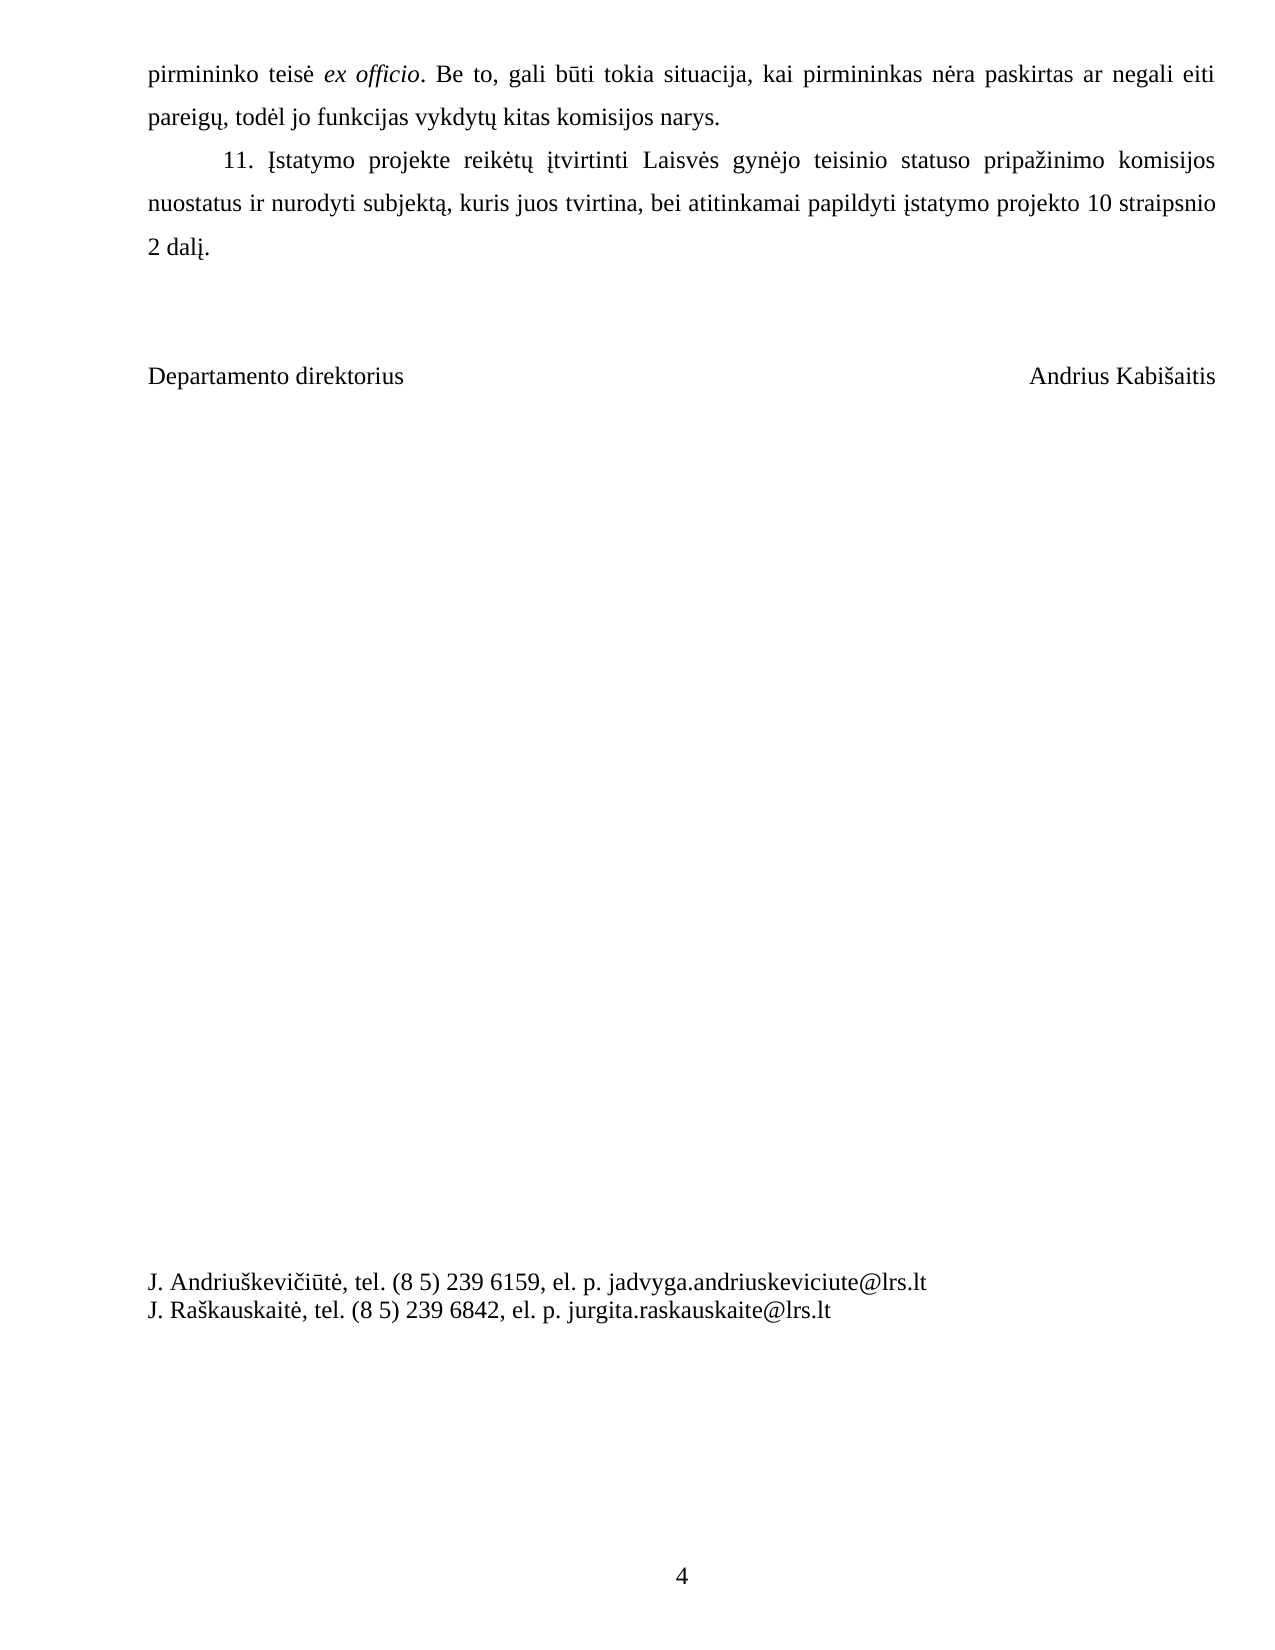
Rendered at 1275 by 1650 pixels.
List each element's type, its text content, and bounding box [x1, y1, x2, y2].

text 11. Įstatymo projekte reikėtų įtvirtinti Laisvės gynėjo teisinio statuso pripažinimo komisijos nuostatus ir nurodyti subjektą, kuris juos tvirtina, bei atitinkamai papildyti įstatymo projekto 10 straipsnio 2 dalį. [148, 145, 1216, 260]
text J. Raškauskaitė, tel. (8 5) 239 6842, el. p. jurgita.raskauskaite@lrs.lt [148, 1295, 1216, 1324]
text Departamento direktorius Andrius Kabišaitis [148, 361, 1216, 390]
text pirmininko teisė ex officio. Be to, gali būti tokia situacija, kai pirmininkas nėra paskirtas ar negali eiti pareigų, todėl jo funkcijas vykdytų kitas komisijos narys. [148, 59, 1216, 131]
text J. Andriuškevičiūtė, tel. (8 5) 239 6159, el. p. jadvyga.andriuskeviciute@lrs.lt [148, 1267, 1216, 1295]
